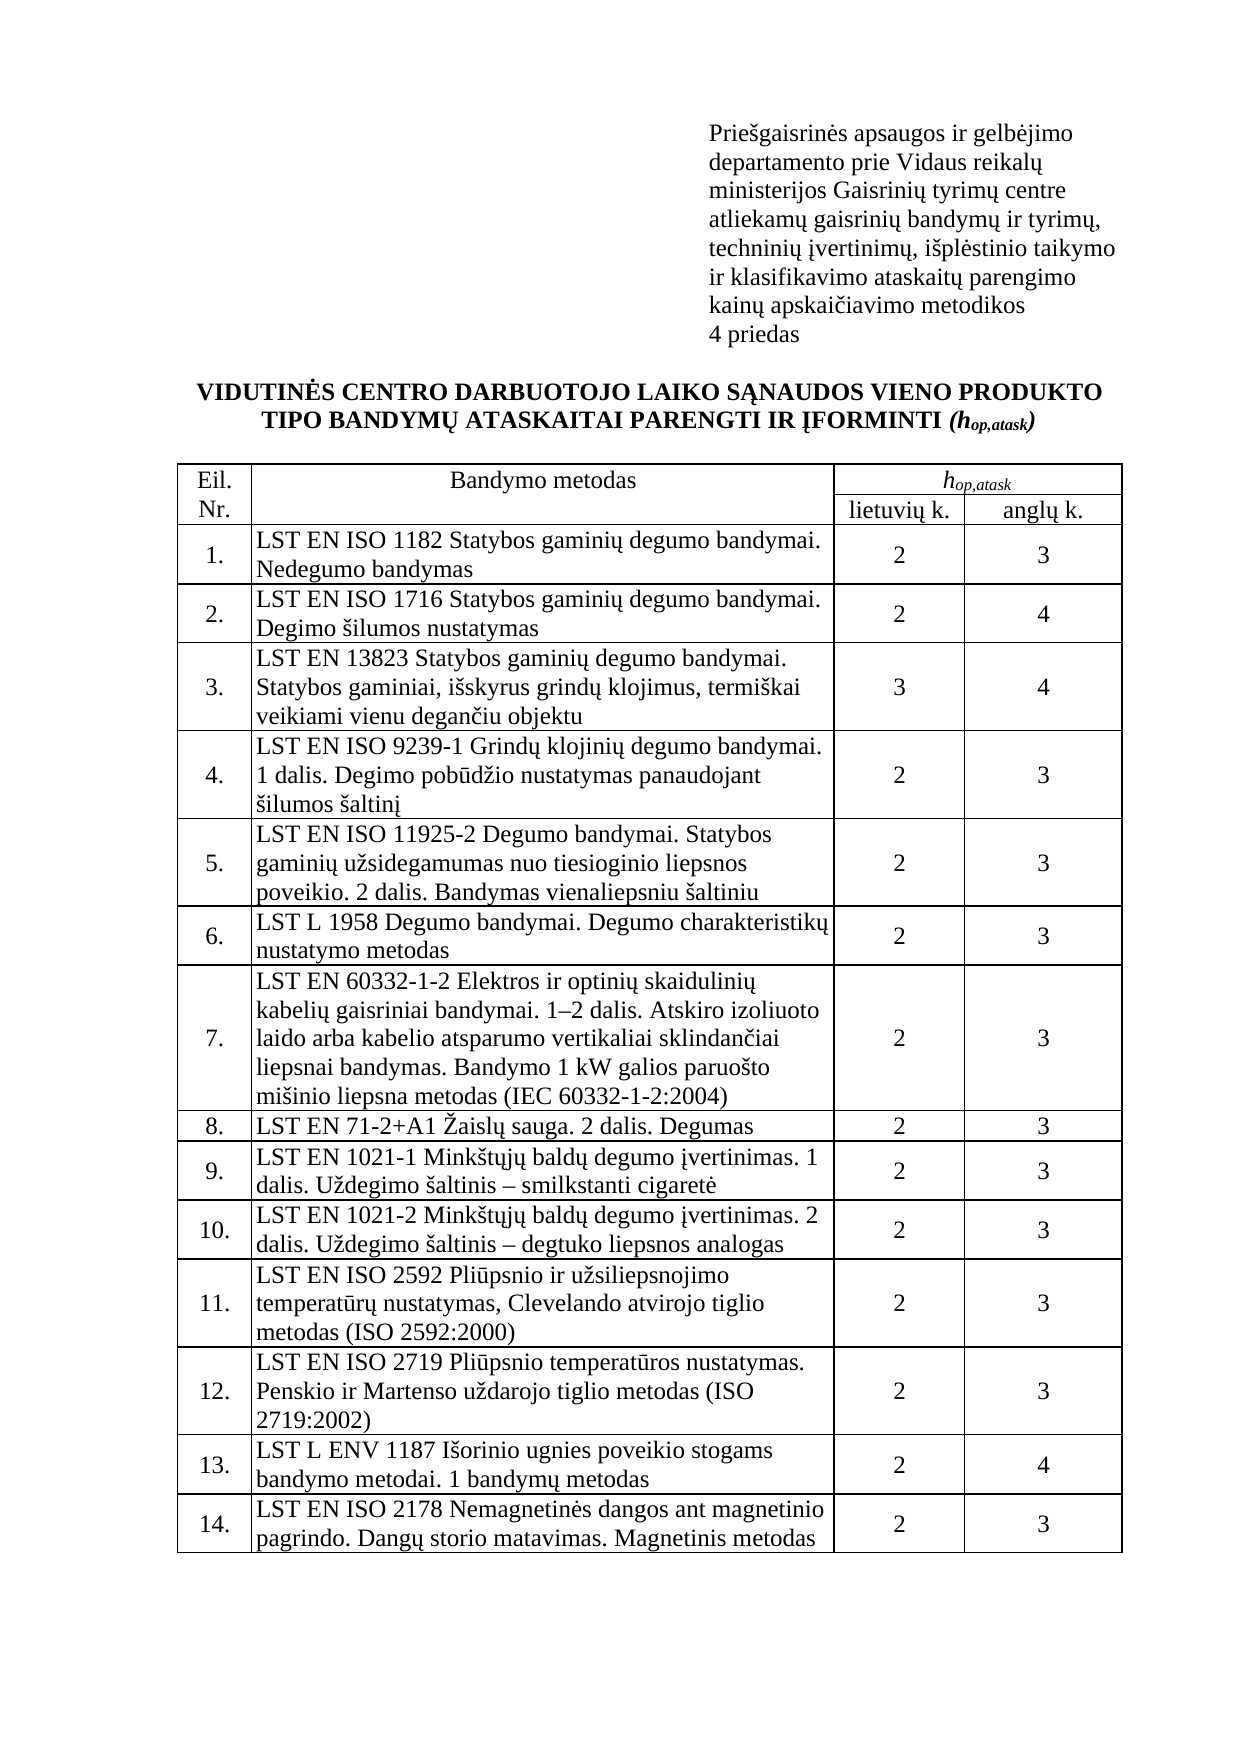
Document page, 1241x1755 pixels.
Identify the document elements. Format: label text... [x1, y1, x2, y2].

table_cell 1. [178, 525, 251, 583]
text atliekamų gaisrinių bandymų ir tyrimų, [177, 204, 1122, 233]
text departamento prie Vidaus reikalų [177, 147, 1122, 176]
table_cell 11. [178, 1260, 251, 1346]
table_cell 2 [835, 1142, 964, 1199]
table_cell LST EN ISO 2178 Nemagnetinės dangos ant magnetinio pagrindo. Dangų storio matavimas. Magnetinis metodas [252, 1495, 833, 1552]
table_cell 3 [965, 1142, 1121, 1199]
table_cell 3 [965, 1260, 1121, 1346]
table_header hop,atask [835, 465, 1121, 493]
text ir klasifikavimo ataskaitų parengimo [177, 262, 1122, 291]
table_cell LST EN ISO 1716 Statybos gaminių degumo bandymai. Degimo šilumos nustatymas [252, 585, 833, 642]
table_cell 4 [965, 585, 1121, 642]
table_cell 2 [835, 819, 964, 905]
table_cell 2 [835, 1348, 964, 1434]
text ministerijos Gaisrinių tyrimų centre [177, 176, 1122, 204]
table_cell 3 [965, 819, 1121, 905]
table_cell 12. [178, 1348, 251, 1434]
table_cell 7. [178, 966, 251, 1110]
table_cell 4. [178, 731, 251, 817]
table_cell 3 [965, 907, 1121, 964]
table_cell 2 [835, 1435, 964, 1493]
table_cell 9. [178, 1142, 251, 1199]
table_cell 2 [835, 1495, 964, 1552]
table_cell 2 [835, 907, 964, 964]
table_cell LST EN ISO 2719 Pliūpsnio temperatūros nustatymas. Penskio ir Martenso uždarojo tiglio metodas (ISO 2719:2002) [252, 1348, 833, 1434]
table_cell 3 [835, 643, 964, 730]
table_cell LST EN ISO 2592 Pliūpsnio ir užsiliepsnojimo temperatūrų nustatymas, Clevelando atvirojo tiglio metodas (ISO 2592:2000) [252, 1260, 833, 1346]
table_cell 3. [178, 643, 251, 730]
table_cell 6. [178, 907, 251, 964]
table_cell anglų k. [965, 495, 1121, 524]
table_cell LST EN 1021-2 Minkštųjų baldų degumo įvertinimas. 2 dalis. Uždegimo šaltinis – degtuko liepsnos analogas [252, 1201, 833, 1258]
table_cell 3 [965, 1348, 1121, 1434]
table_cell 2 [835, 966, 964, 1110]
table_cell 4 [965, 643, 1121, 730]
table_header Bandymo metodas [252, 465, 833, 524]
table_cell 2 [835, 585, 964, 642]
table_cell 3 [965, 1201, 1121, 1258]
text 4 priedas [177, 319, 1122, 348]
table_cell LST EN 71-2+A1 Žaislų sauga. 2 dalis. Degumas [252, 1111, 833, 1140]
text Priešgaisrinės apsaugos ir gelbėjimo [709, 118, 1122, 147]
table_cell 2 [835, 525, 964, 583]
table_cell 3 [965, 1111, 1121, 1140]
table_cell LST L ENV 1187 Išorinio ugnies poveikio stogams bandymo metodai. 1 bandymų metodas [252, 1435, 833, 1493]
table_cell LST EN 60332-1-2 Elektros ir optinių skaidulinių kabelių gaisriniai bandymai. 1–2 dalis. Atskiro izoliuoto laido arba kabelio atsparumo vertikaliai sklindančiai liepsnai bandymas. Bandymo 1 kW galios paruošto mišinio liepsna metodas (IEC 60332-1-2:2004) [252, 966, 833, 1110]
table_cell LST EN 1021-1 Minkštųjų baldų degumo įvertinimas. 1 dalis. Uždegimo šaltinis – smilkstanti cigaretė [252, 1142, 833, 1199]
table_cell 2. [178, 585, 251, 642]
table_cell LST EN 13823 Statybos gaminių degumo bandymai. Statybos gaminiai, išskyrus grindų klojimus, termiškai veikiami vienu degančiu objektu [252, 643, 833, 730]
table_cell 14. [178, 1495, 251, 1552]
table_cell 2 [835, 1111, 964, 1140]
table_cell 2 [835, 731, 964, 817]
table_cell lietuvių k. [835, 495, 964, 524]
table_cell LST EN ISO 9239-1 Grindų klojinių degumo bandymai. 1 dalis. Degimo pobūdžio nustatymas panaudojant šilumos šaltinį [252, 731, 833, 817]
table_cell 3 [965, 731, 1121, 817]
table_cell 4 [965, 1435, 1121, 1493]
table_cell LST EN ISO 11925-2 Degumo bandymai. Statybos gaminių užsidegamumas nuo tiesioginio liepsnos poveikio. 2 dalis. Bandymas vienaliepsniu šaltiniu [252, 819, 833, 905]
table_cell 3 [965, 966, 1121, 1110]
text techninių įvertinimų, išplėstinio taikymo [177, 233, 1122, 262]
text kainų apskaičiavimo metodikos [177, 291, 1122, 319]
table_cell 13. [178, 1435, 251, 1493]
table_header Eil. Nr. [178, 465, 251, 524]
text VIDUTINĖS CENTRO DARBUOTOJO LAIKO SĄNAUDOS VIENO PRODUKTO TIPO BANDYMŲ ATASKAITAI PARENGTI IR ĮFORMINTI (hop,atask) [177, 377, 1122, 434]
table_cell 2 [835, 1201, 964, 1258]
table_cell 2 [835, 1260, 964, 1346]
table_cell 8. [178, 1111, 251, 1140]
table_cell LST EN ISO 1182 Statybos gaminių degumo bandymai. Nedegumo bandymas [252, 525, 833, 583]
table_cell 3 [965, 525, 1121, 583]
table_cell 3 [965, 1495, 1121, 1552]
table_cell 5. [178, 819, 251, 905]
table_cell 10. [178, 1201, 251, 1258]
table_cell LST L 1958 Degumo bandymai. Degumo charakteristikų nustatymo metodas [252, 907, 833, 964]
